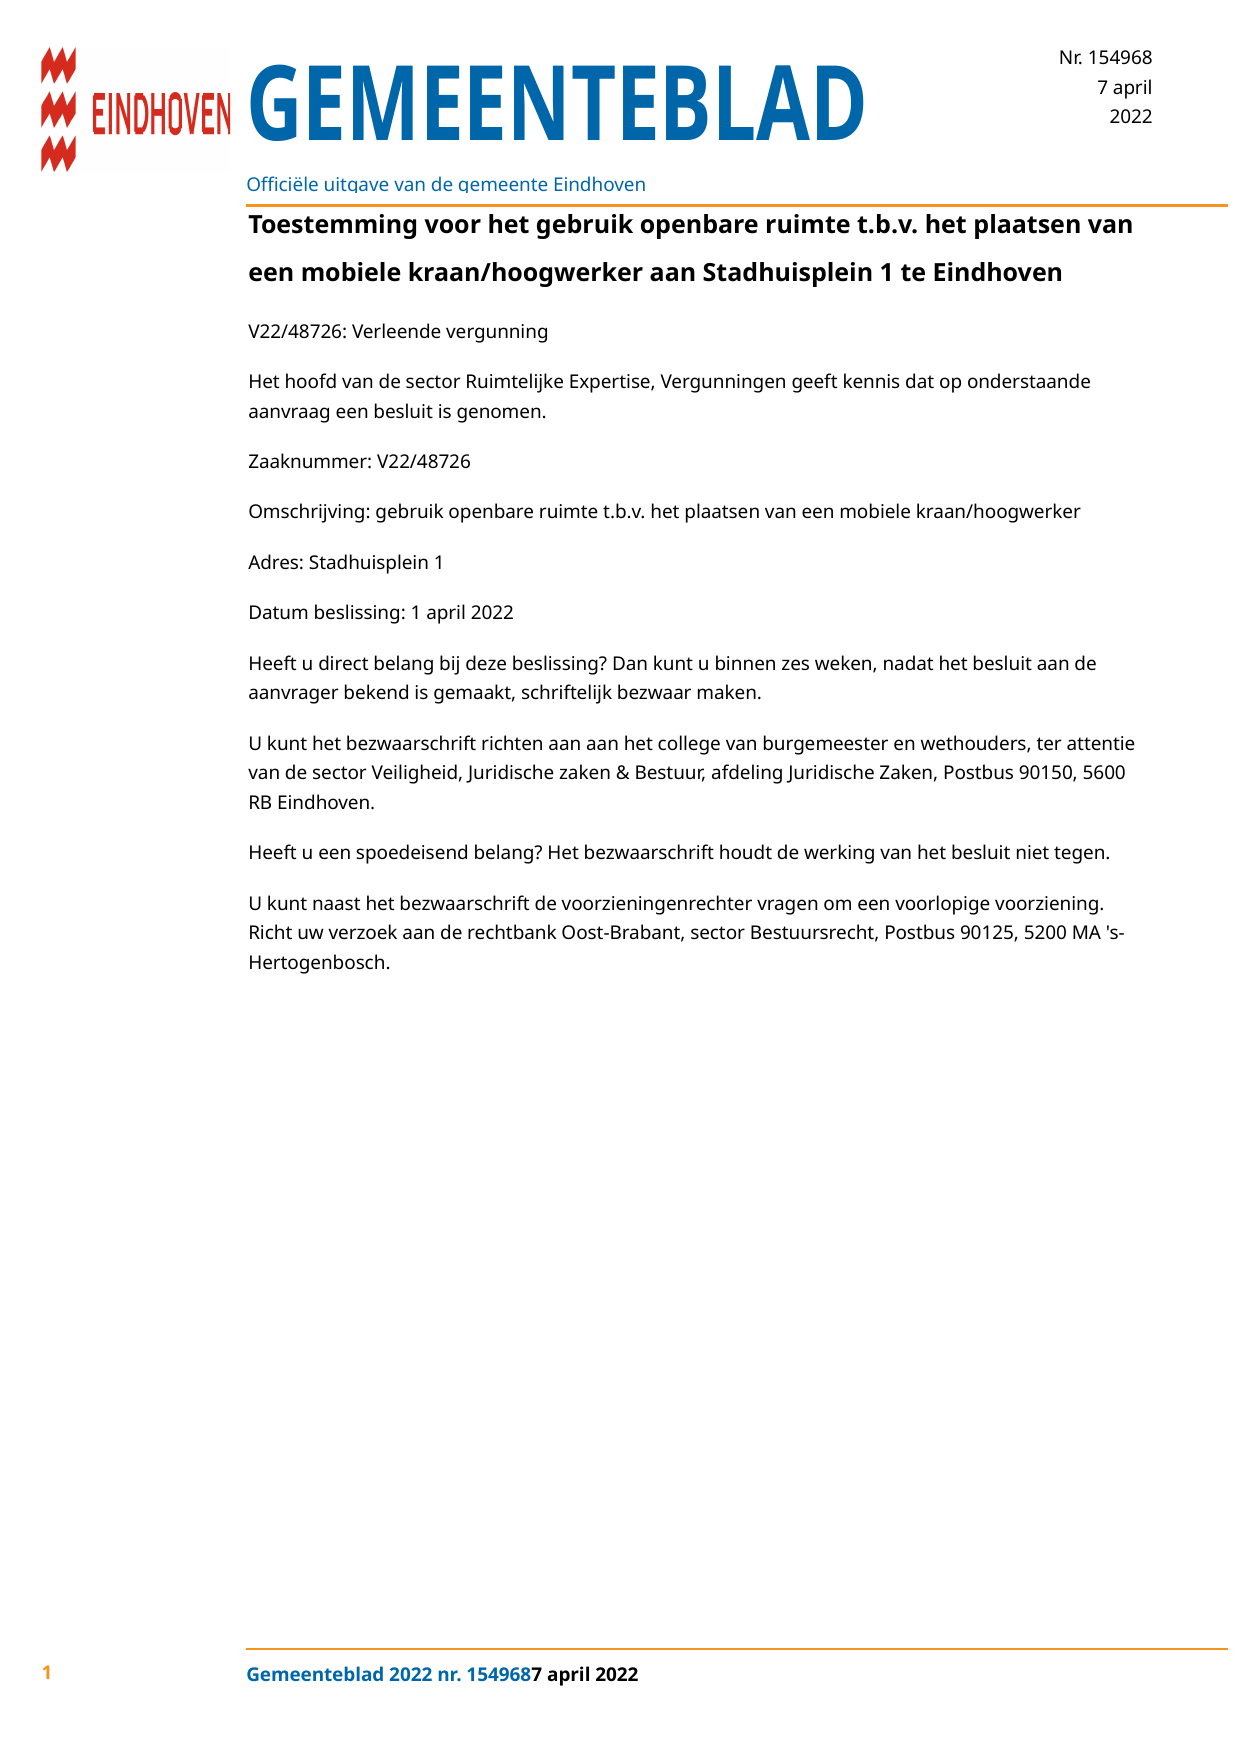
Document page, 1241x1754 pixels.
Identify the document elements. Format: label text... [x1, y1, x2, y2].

picture [41, 47, 231, 172]
text Het hoofd van de sector Ruimtelijke Expertise, Vergunningen geeft kennis dat op onderstaande aanvraag een besluit is genomen. [248, 368, 1152, 424]
text V22/48726: Verleende vergunning [248, 318, 1152, 344]
text Heeft u een spoedeisend belang? Het bezwaarschrift houdt de werking van het besluit niet tegen. [248, 839, 1152, 865]
text Heeft u direct belang bij deze beslissing? Dan kunt u binnen zes weken, nadat het besluit aan de aanvrager bekend is gemaakt, schriftelijk bezwaar maken. [248, 650, 1152, 705]
text Toestemming voor het gebruik openbare ruimte t.b.v. het plaatsen van een mobiele kraan/hoogwerker aan Stadhuisplein 1 te Eindhoven [248, 207, 1152, 288]
text U kunt het bezwaarschrift richten aan aan het college van burgemeester en wethouders, ter attentie van de sector Veiligheid, Juridische zaken & Bestuur, afdeling Juridische Zaken, Postbus 90150, 5600 RB Eindhoven. [248, 730, 1152, 815]
text Datum beslissing: 1 april 2022 [248, 599, 1152, 625]
text Adres: Stadhuisplein 1 [248, 549, 1152, 575]
text U kunt naast het bezwaarschrift de voorzieningenrechter vragen om een voorlopige voorziening. Richt uw verzoek aan de rechtbank Oost-Brabant, sector Bestuursrecht, Postbus 90125, 5200 MA 's-Hertogenbosch. [248, 890, 1152, 975]
text Zaaknummer: V22/48726 [248, 448, 1152, 474]
text Omschrijving: gebruik openbare ruimte t.b.v. het plaatsen van een mobiele kraan/hoogwerker [248, 499, 1152, 524]
